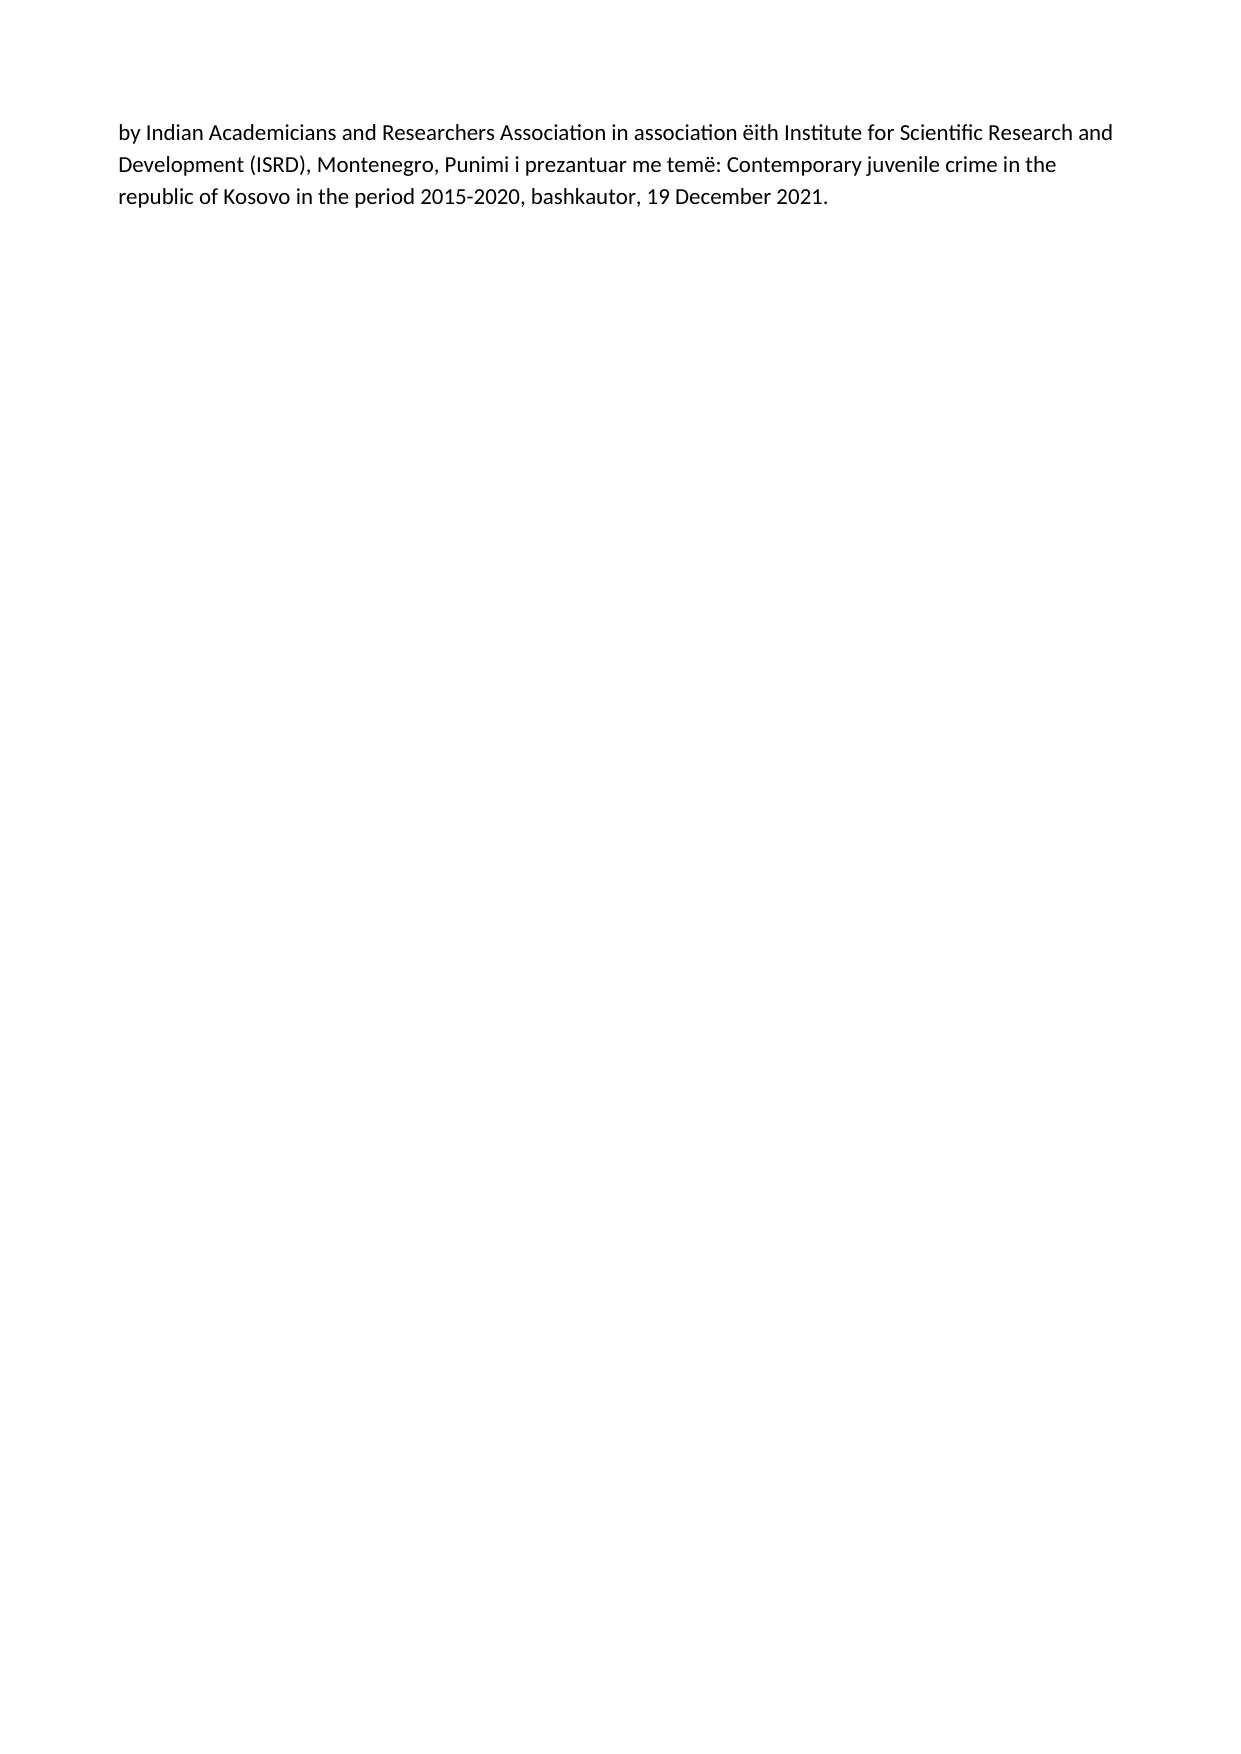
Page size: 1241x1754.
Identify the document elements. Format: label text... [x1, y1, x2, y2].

text by Indian Academicians and Researchers Association in association ëith Institute for Scientific Research and Development (ISRD), Montenegro, Punimi i prezantuar me temë: Contemporary juvenile crime in the republic of Kosovo in the period 2015-2020, bashkautor, 19 December 2021. [118, 118, 1122, 211]
